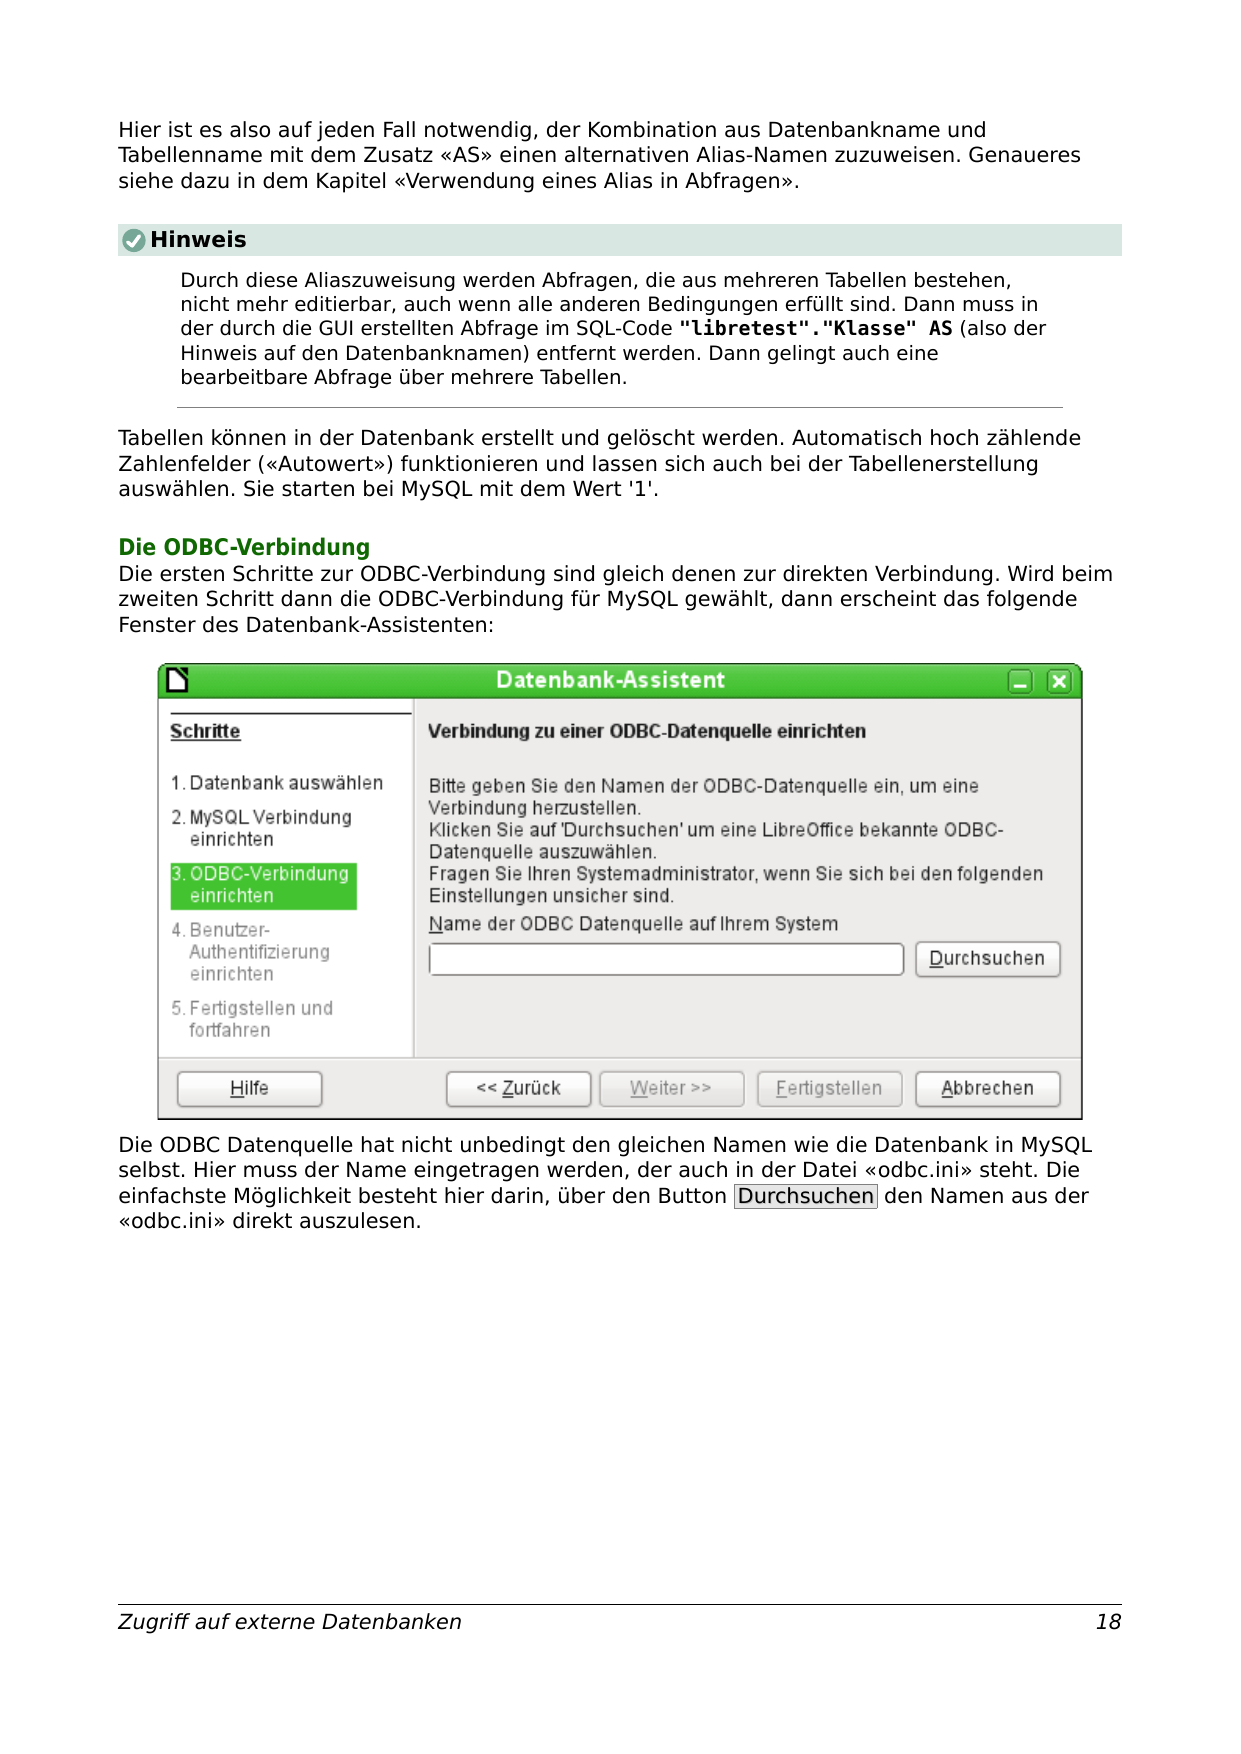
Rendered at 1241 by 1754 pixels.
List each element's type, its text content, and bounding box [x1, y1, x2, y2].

text Die ersten Schritte zur ODBC-Verbindung sind gleich denen zur direkten Verbindung. Wird beim zweiten Schritt dann die ODBC-Verbindung für MySQL gewählt, dann erscheint das folgende Fenster des Datenbank-Assistenten: [118, 562, 1122, 637]
text Tabellen können in der Datenbank erstellt und gelöscht werden. Automatisch hoch zählende Zahlenfelder («Autowert») funktionieren und lassen sich auch bei der Tabellenerstellung auswählen. Sie starten bei MySQL mit dem Wert '1'. [118, 426, 1122, 502]
text Hier ist es also auf jeden Fall notwendig, der Kombination aus Datenbankname und Tabellenname mit dem Zusatz «AS» einen alternativen Alias-Namen zuzuweisen. Genaueres siehe dazu in dem Kapitel «Verwendung eines Alias in Abfragen». [118, 118, 1122, 193]
list Hinweis [118, 224, 1122, 256]
text Durch diese Aliaszuweisung werden Abfragen, die aus mehreren Tabellen bestehen, nicht mehr editierbar, auch wenn alle anderen Bedingungen erfüllt sind. Dann muss in der durch die GUI erstellten Abfrage im SQL-Code "libretest"."Klasse" AS (also der Hinweis auf den Datenbanknamen) entfernt werden. Dann gelingt auch eine bearbeitbare Abfrage über mehrere Tabellen. [177, 269, 1063, 407]
text Die ODBC Datenquelle hat nicht unbedingt den gleichen Namen wie die Datenbank in MySQL selbst. Hier muss der Name eingetragen werden, der auch in der Datei «odbc.ini» steht. Die einfachste Möglichkeit besteht hier darin, über den Button Durchsuchen den Namen aus der «odbc.ini» direkt auszulesen. [118, 1133, 1122, 1234]
picture [157, 663, 1083, 1120]
subtitle Die ODBC-Verbindung [118, 534, 1122, 561]
